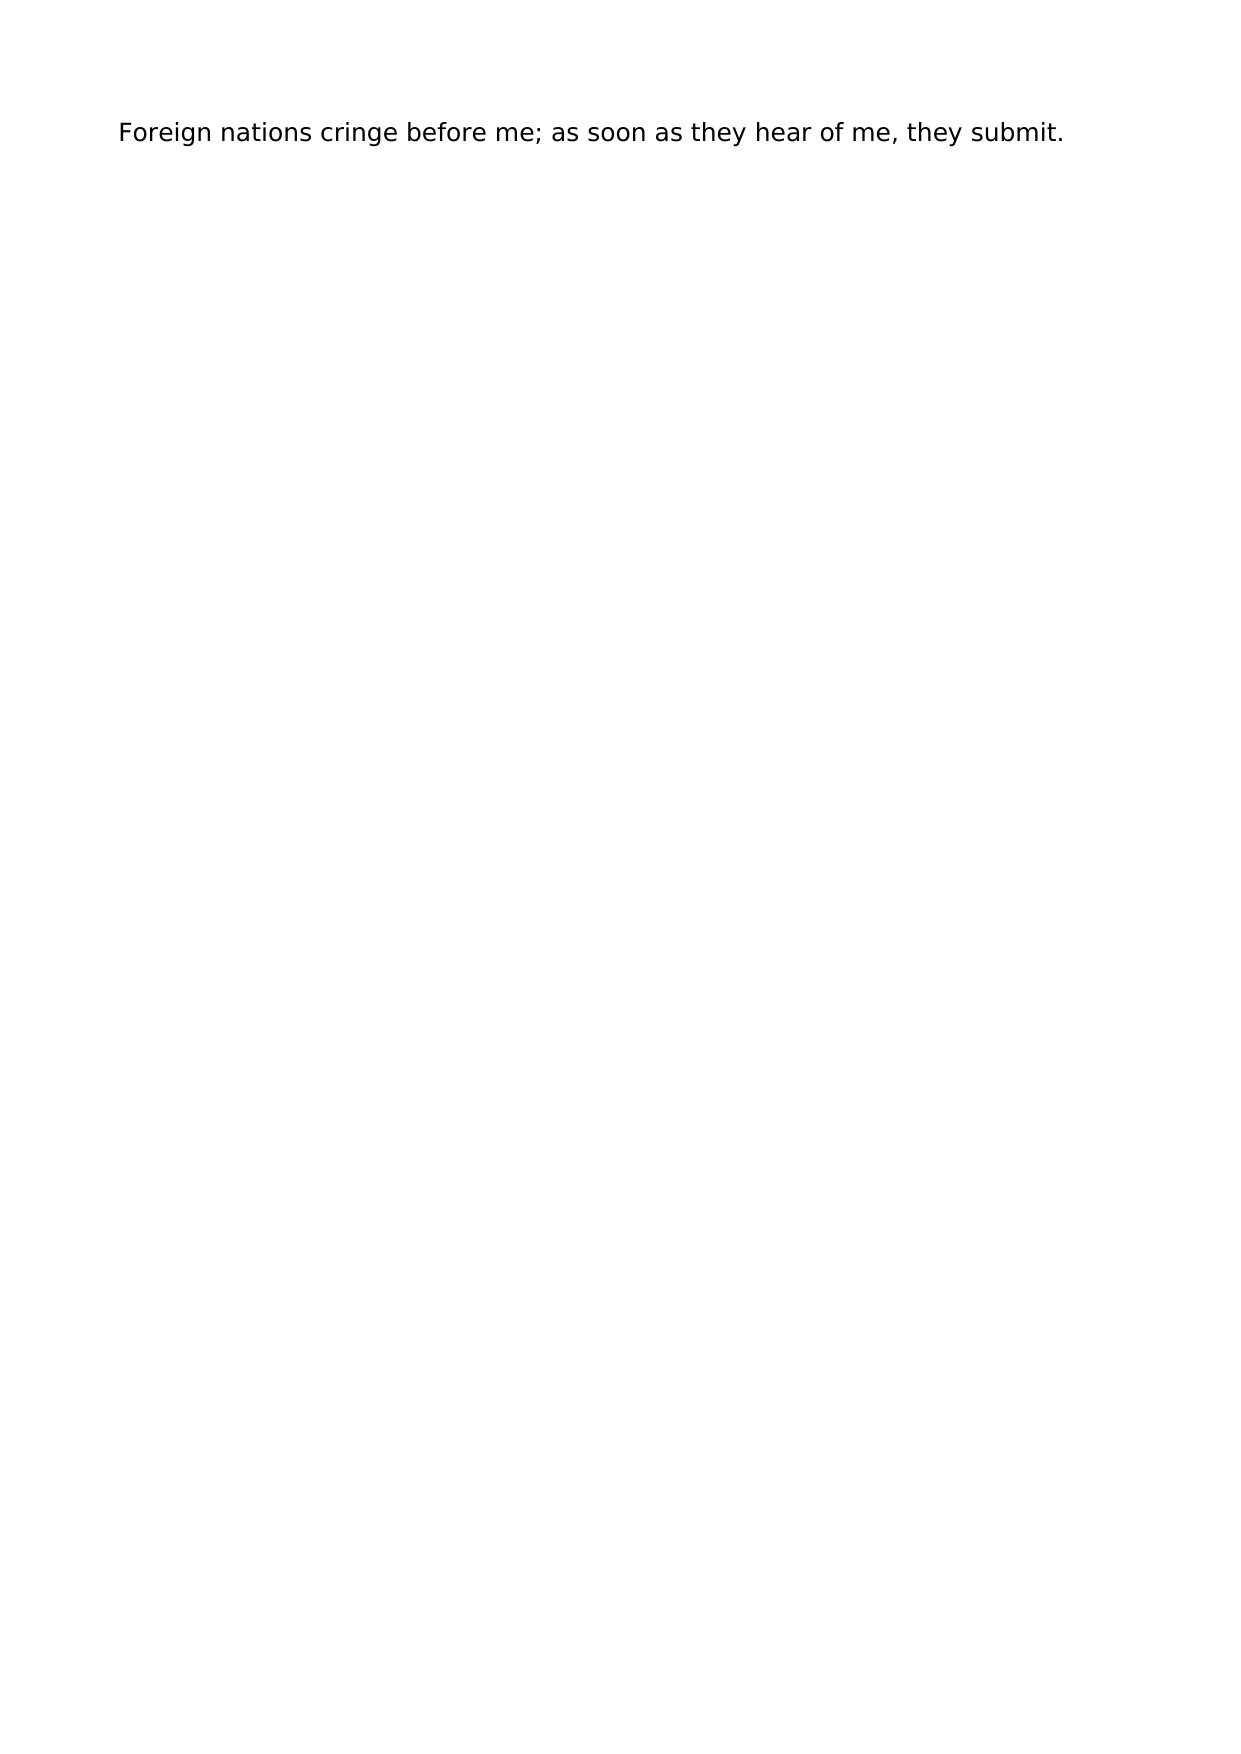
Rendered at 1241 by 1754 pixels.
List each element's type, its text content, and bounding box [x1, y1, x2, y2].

text Foreign nations cringe before me; as soon as they hear of me, they submit. [118, 118, 1122, 147]
